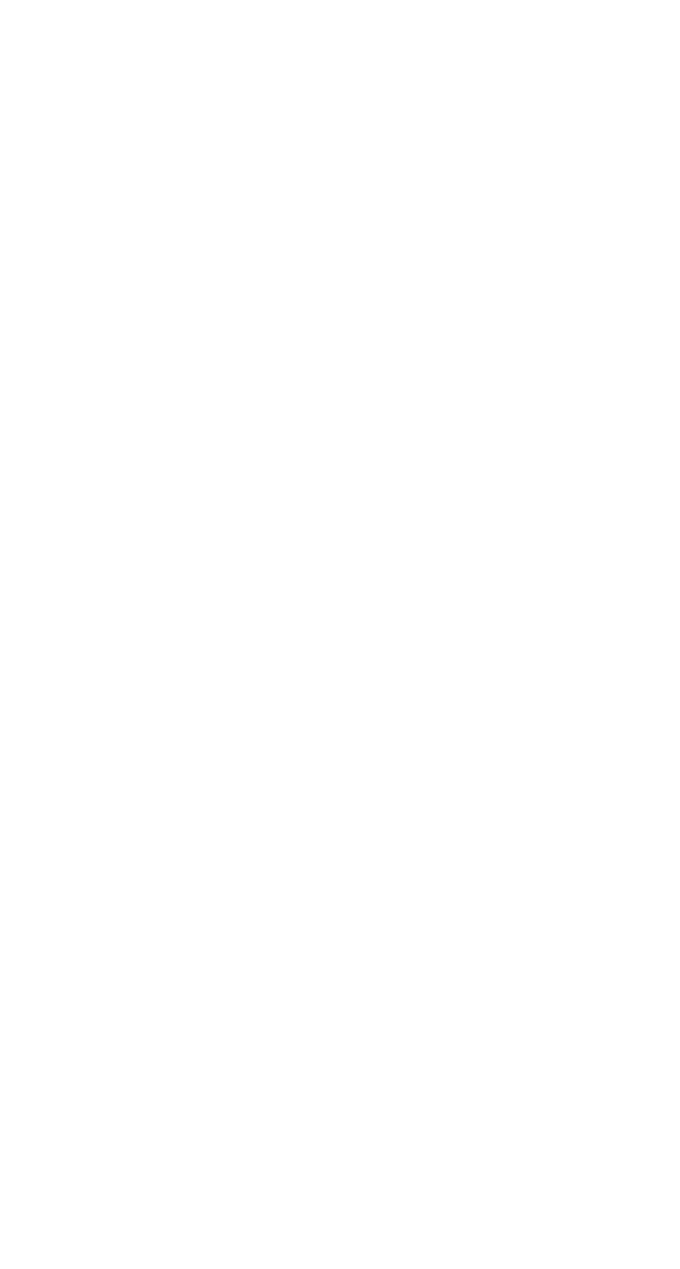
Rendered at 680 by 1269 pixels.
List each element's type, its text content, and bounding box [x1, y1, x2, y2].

text Um Brasil onde todos podem viajar. [133, 114, 552, 208]
